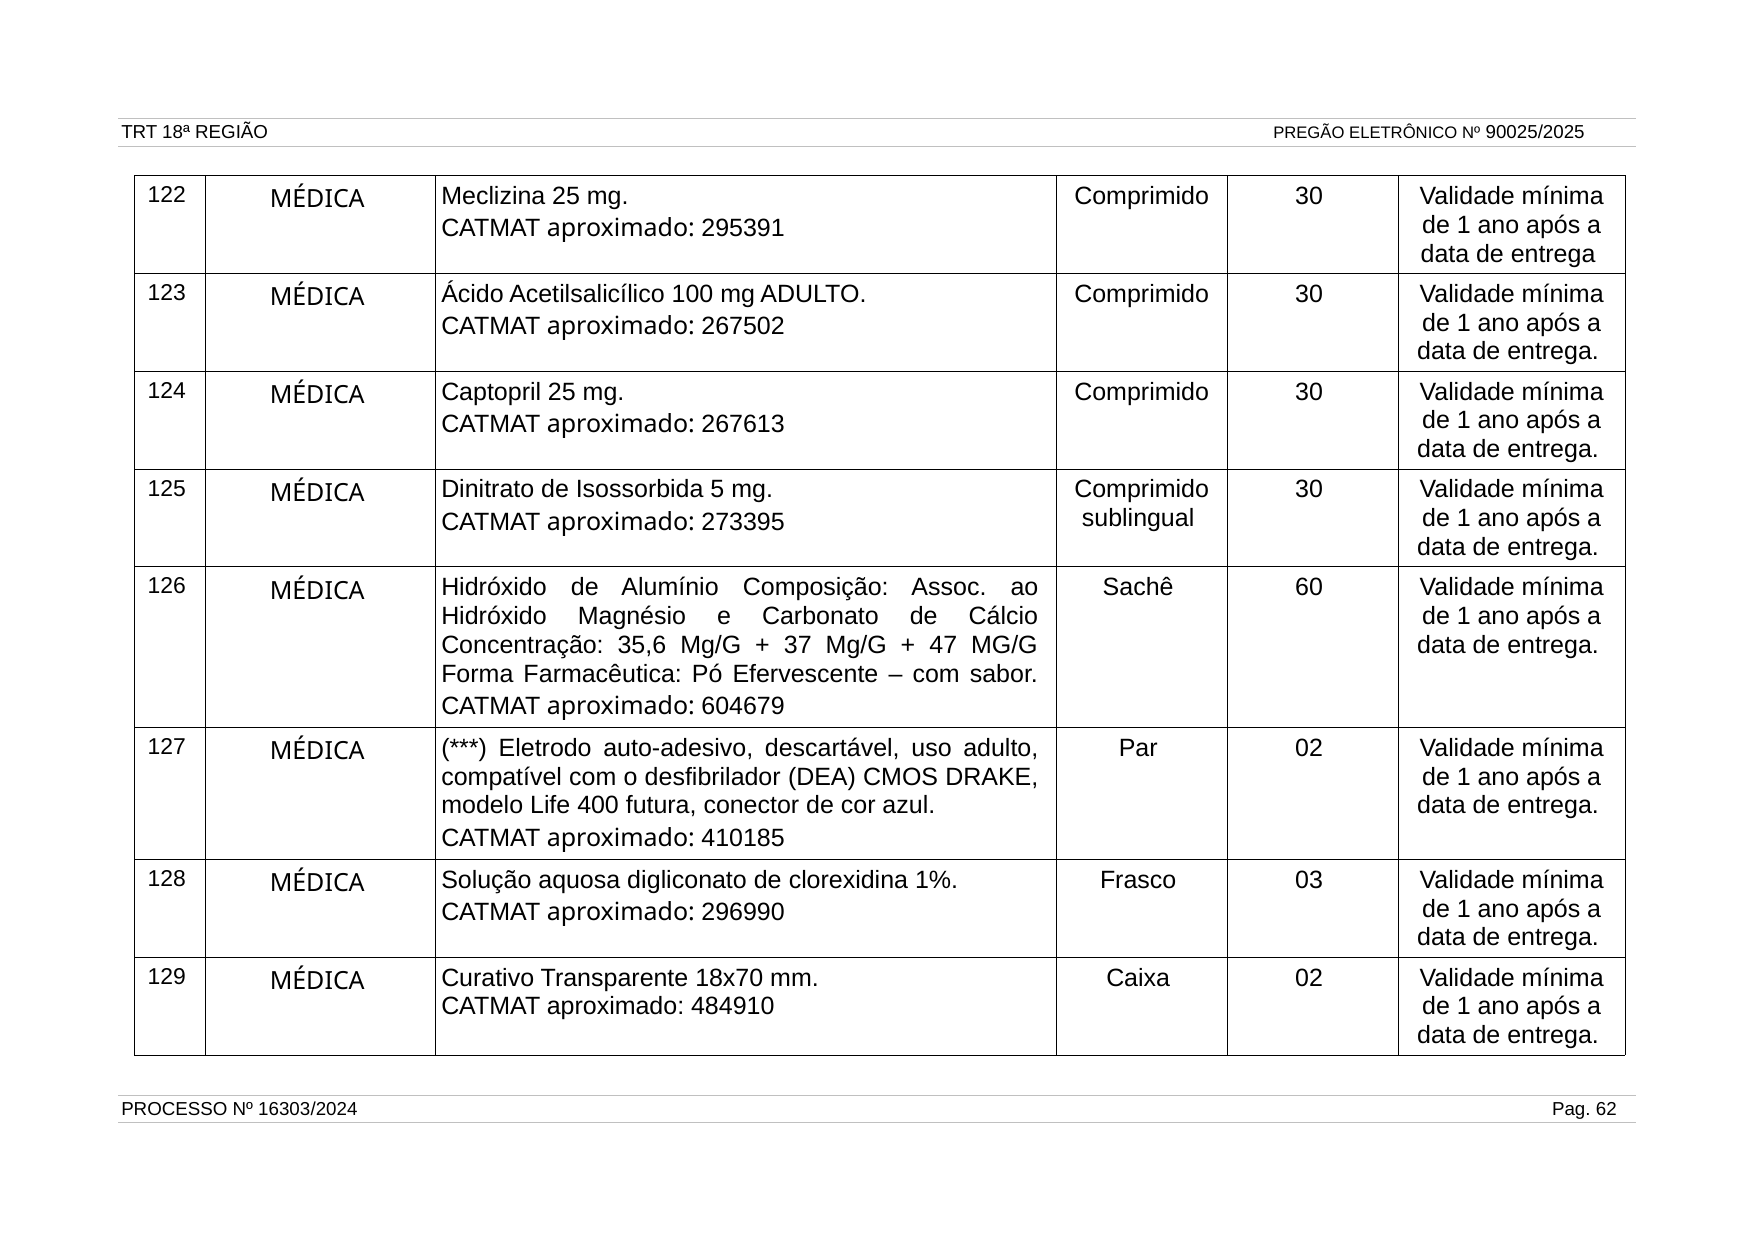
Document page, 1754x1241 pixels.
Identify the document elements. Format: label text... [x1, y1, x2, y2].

table_cell 02 [1228, 728, 1398, 859]
table_cell Validade mínima de 1 ano após a data de entrega. [1399, 958, 1625, 1054]
table_cell MÉDICA [206, 372, 435, 469]
table_cell (***) Eletrodo auto-adesivo, descartável, uso adulto, compatível com o desfibrilador (DEA) CMOS DRAKE, modelo Life 400 futura, conector de cor azul. CATMAT aproximado: 410185 [436, 728, 1056, 859]
table_cell MÉDICA [206, 470, 435, 566]
table_cell MÉDICA [206, 274, 435, 371]
table_cell Frasco [1057, 860, 1227, 957]
table_cell 122 [135, 176, 205, 273]
table_cell Comprimido [1057, 176, 1227, 273]
table_cell Solução aquosa digliconato de clorexidina 1%. CATMAT aproximado: 296990 [436, 860, 1056, 957]
table_cell Ácido Acetilsalicílico 100 mg ADULTO. CATMAT aproximado: 267502 [436, 274, 1056, 371]
table_cell Captopril 25 mg. CATMAT aproximado: 267613 [436, 372, 1056, 469]
table_cell 126 [135, 567, 205, 727]
table_cell Comprimido sublingual [1057, 470, 1227, 566]
table_cell Meclizina 25 mg. CATMAT aproximado: 295391 [436, 176, 1056, 273]
table_cell Comprimido [1057, 274, 1227, 371]
table_cell Validade mínima de 1 ano após a data de entrega. [1399, 728, 1625, 859]
table_cell Validade mínima de 1 ano após a data de entrega. [1399, 274, 1625, 371]
table_cell 127 [135, 728, 205, 859]
table_cell Hidróxido de Alumínio Composição: Assoc. ao Hidróxido Magnésio e Carbonato de Cálcio Concentração: 35,6 Mg/G + 37 Mg/G + 47 MG/G Forma Farmacêutica: Pó Efervescente – com sabor. CATMAT aproximado: 604679 [436, 567, 1056, 727]
table_cell Validade mínima de 1 ano após a data de entrega. [1399, 567, 1625, 727]
table_cell 123 [135, 274, 205, 371]
table_cell Dinitrato de Isossorbida 5 mg. CATMAT aproximado: 273395 [436, 470, 1056, 566]
table_cell 124 [135, 372, 205, 469]
table_cell MÉDICA [206, 176, 435, 273]
table_cell 30 [1228, 274, 1398, 371]
table_cell 60 [1228, 567, 1398, 727]
table_cell Sachê [1057, 567, 1227, 727]
table_cell MÉDICA [206, 860, 435, 957]
table_cell Validade mínima de 1 ano após a data de entrega [1399, 176, 1625, 273]
table_cell Validade mínima de 1 ano após a data de entrega. [1399, 470, 1625, 566]
table_cell 128 [135, 860, 205, 957]
table_cell Validade mínima de 1 ano após a data de entrega. [1399, 860, 1625, 957]
table_cell 30 [1228, 372, 1398, 469]
table_cell Caixa [1057, 958, 1227, 1054]
table_cell 03 [1228, 860, 1398, 957]
table_cell MÉDICA [206, 567, 435, 727]
table_cell 30 [1228, 176, 1398, 273]
table_cell 02 [1228, 958, 1398, 1054]
table_cell 125 [135, 470, 205, 566]
table_cell MÉDICA [206, 958, 435, 1054]
table_cell Validade mínima de 1 ano após a data de entrega. [1399, 372, 1625, 469]
table_cell 129 [135, 958, 205, 1054]
table_cell Curativo Transparente 18x70 mm. CATMAT aproximado: 484910 [436, 958, 1056, 1054]
table_cell MÉDICA [206, 728, 435, 859]
table_cell Par [1057, 728, 1227, 859]
table_cell 30 [1228, 470, 1398, 566]
table_cell Comprimido [1057, 372, 1227, 469]
